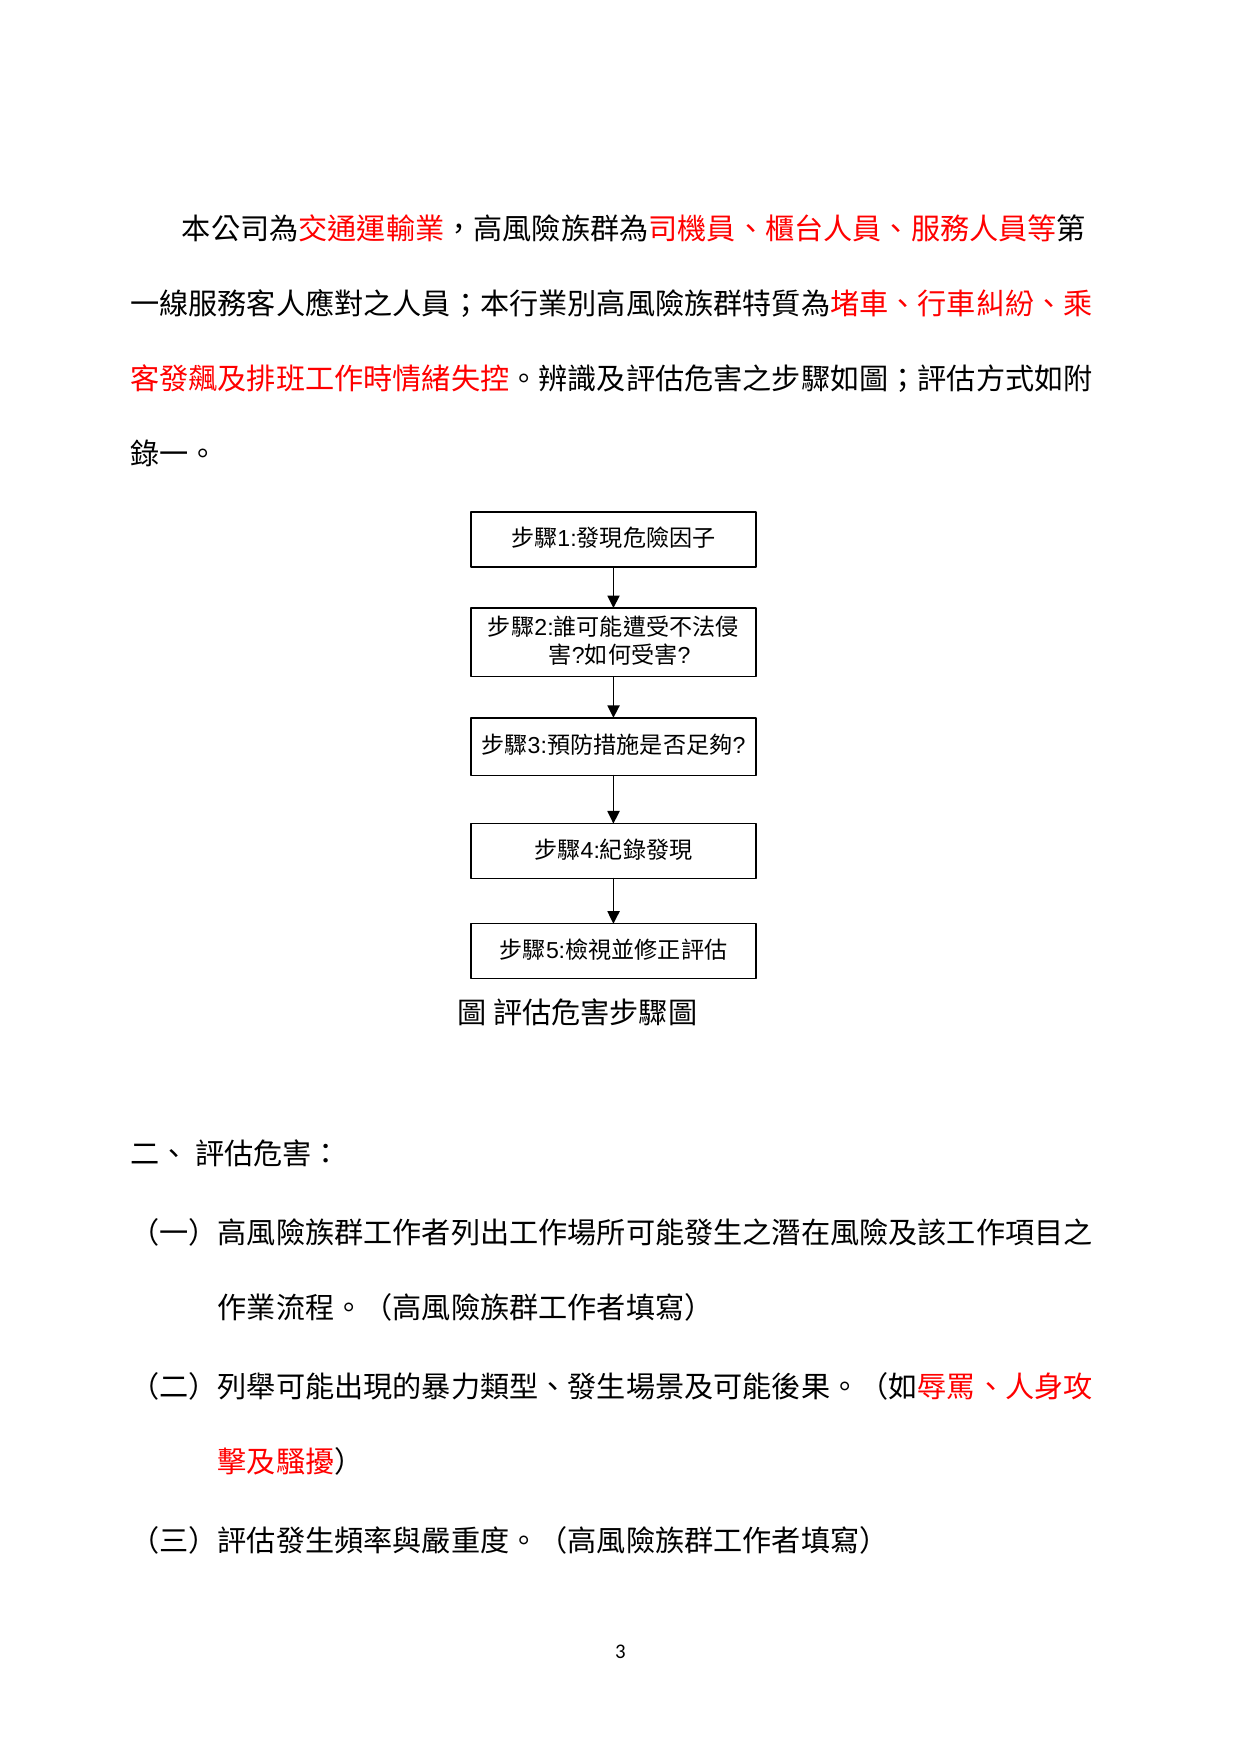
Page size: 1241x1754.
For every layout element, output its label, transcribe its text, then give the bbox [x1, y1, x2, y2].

text （三）評估發生頻率與嚴重度。（高風險族群工作者填寫） [130, 1494, 1110, 1569]
text 圖 評估危害步驟圖 [130, 983, 1110, 1033]
text 二、 評估危害： [130, 1108, 1110, 1183]
text （一）高風險族群工作者列出工作場所可能發生之潛在風險及該工作項目之作業流程。（高風險族群工作者填寫） [130, 1187, 1110, 1337]
text （二）列舉可能出現的暴力類型、發生場景及可能後果。（如辱罵、人身攻擊及騷擾） [130, 1341, 1110, 1491]
text 本公司為交通運輸業，高風險族群為司機員、櫃台人員、服務人員等第一線服務客人應對之人員；本行業別高風險族群特質為堵車、行車糾紛、乘客發飆及排班工作時情緒失控。辨識及評估危害之步驟如圖；評估方式如附錄一。 [130, 183, 1110, 483]
